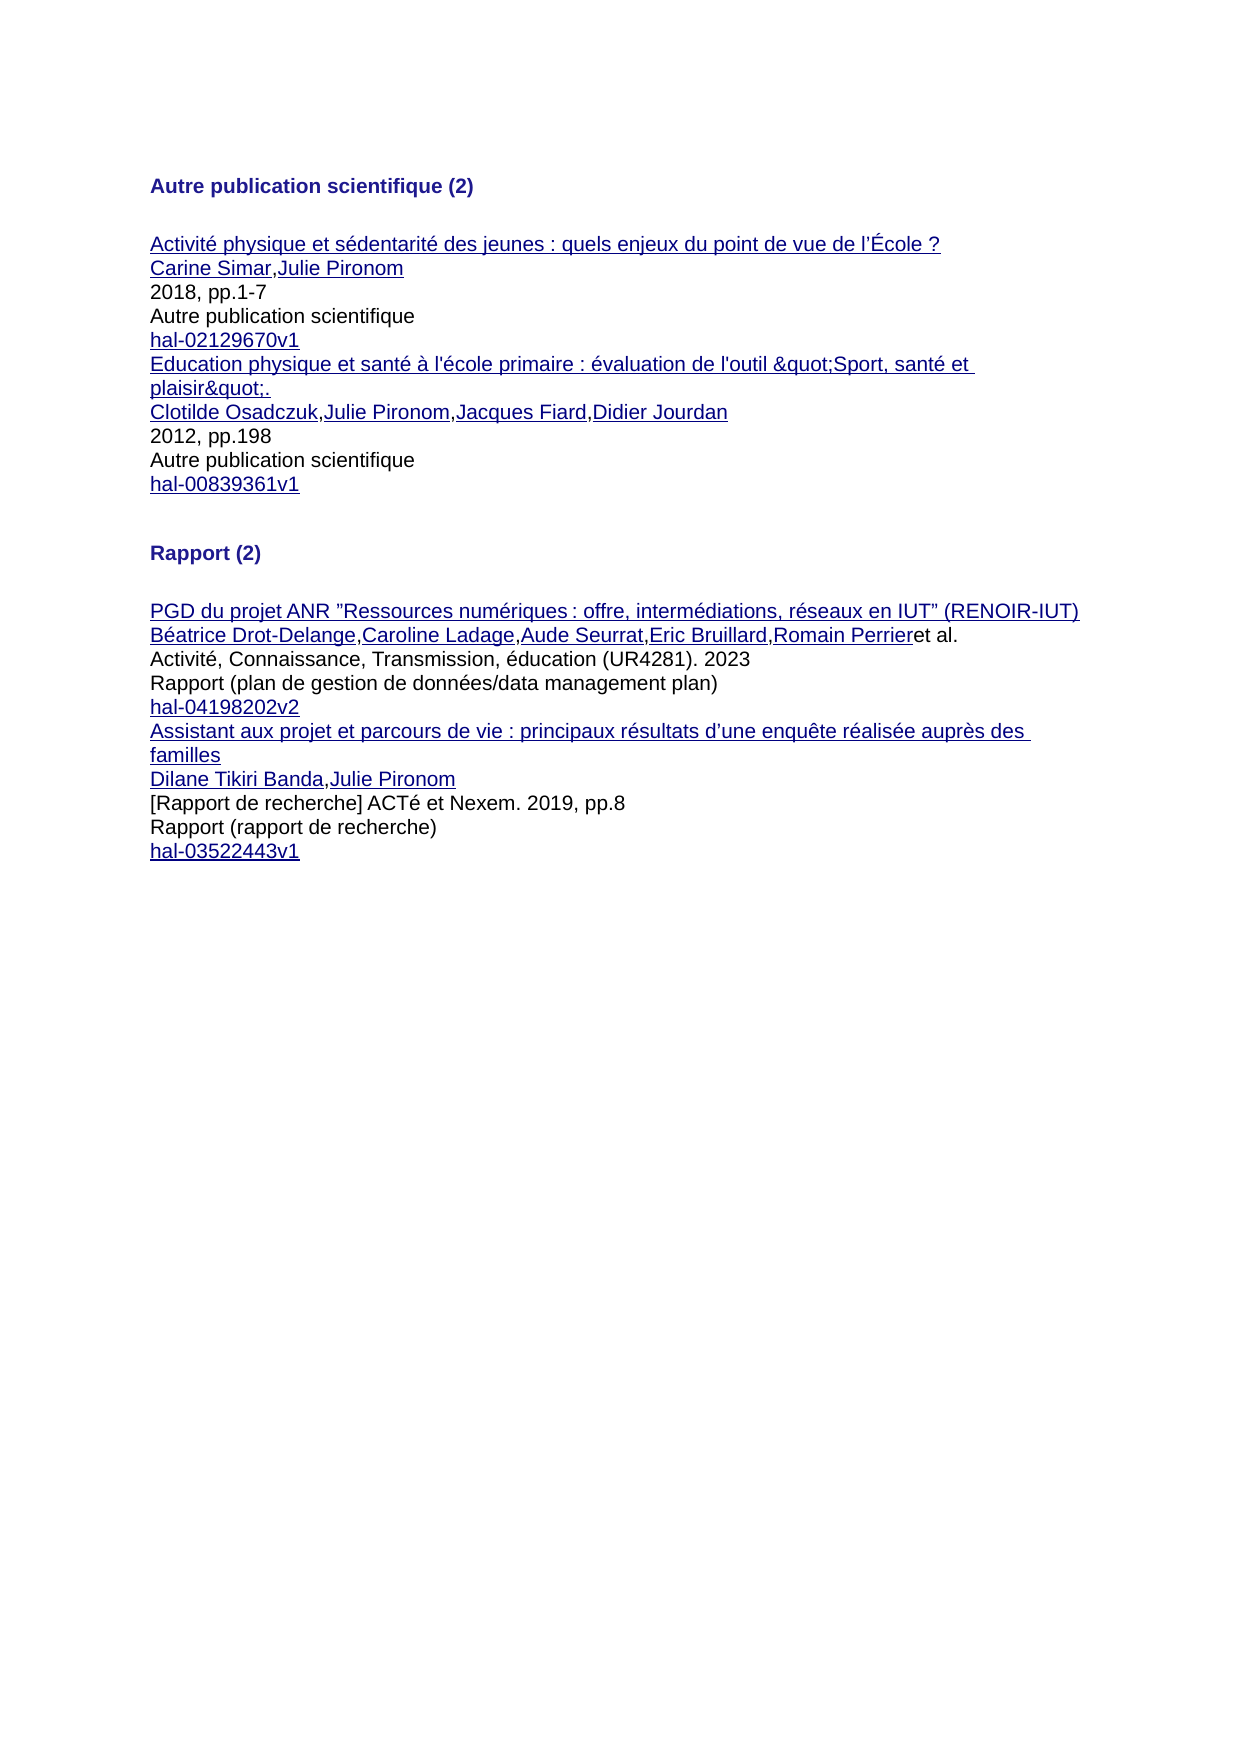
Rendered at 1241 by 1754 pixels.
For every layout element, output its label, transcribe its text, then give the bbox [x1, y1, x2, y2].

subtitle Autre publication scientifique (2) [150, 174, 1090, 198]
table_cell Education physique et santé à l'école primaire : évaluation de l'outil &quot;Sport, santé et plaisir&quot;. Clotilde Osadczuk,Julie Pironom,Jacques Fiard,Didier Jourdan 2012, pp.198 Autre publication scientifique hal-00839361v1 [150, 352, 1090, 496]
table_header PGD du projet ANR ”Ressources numériques : offre, intermédiations, réseaux en IUT” (RENOIR-IUT) Béatrice Drot-Delange,Caroline Ladage,Aude Seurrat,Eric Bruillard,Romain Perrieret al. Activité, Connaissance, Transmission, éducation (UR4281). 2023 Rapport (plan de gestion de données/data management plan) hal-04198202v2 [150, 599, 1090, 719]
table_header Activité physique et sédentarité des jeunes : quels enjeux du point de vue de l’École ? Carine Simar,Julie Pironom 2018, pp.1-7 Autre publication scientifique hal-02129670v1 [150, 232, 1090, 352]
table_cell Assistant aux projet et parcours de vie : principaux résultats d’une enquête réalisée auprès des familles Dilane Tikiri Banda,Julie Pironom [Rapport de recherche] ACTé et Nexem. 2019, pp.8 Rapport (rapport de recherche) hal-03522443v1 [150, 719, 1090, 862]
subtitle Rapport (2) [150, 541, 1090, 564]
